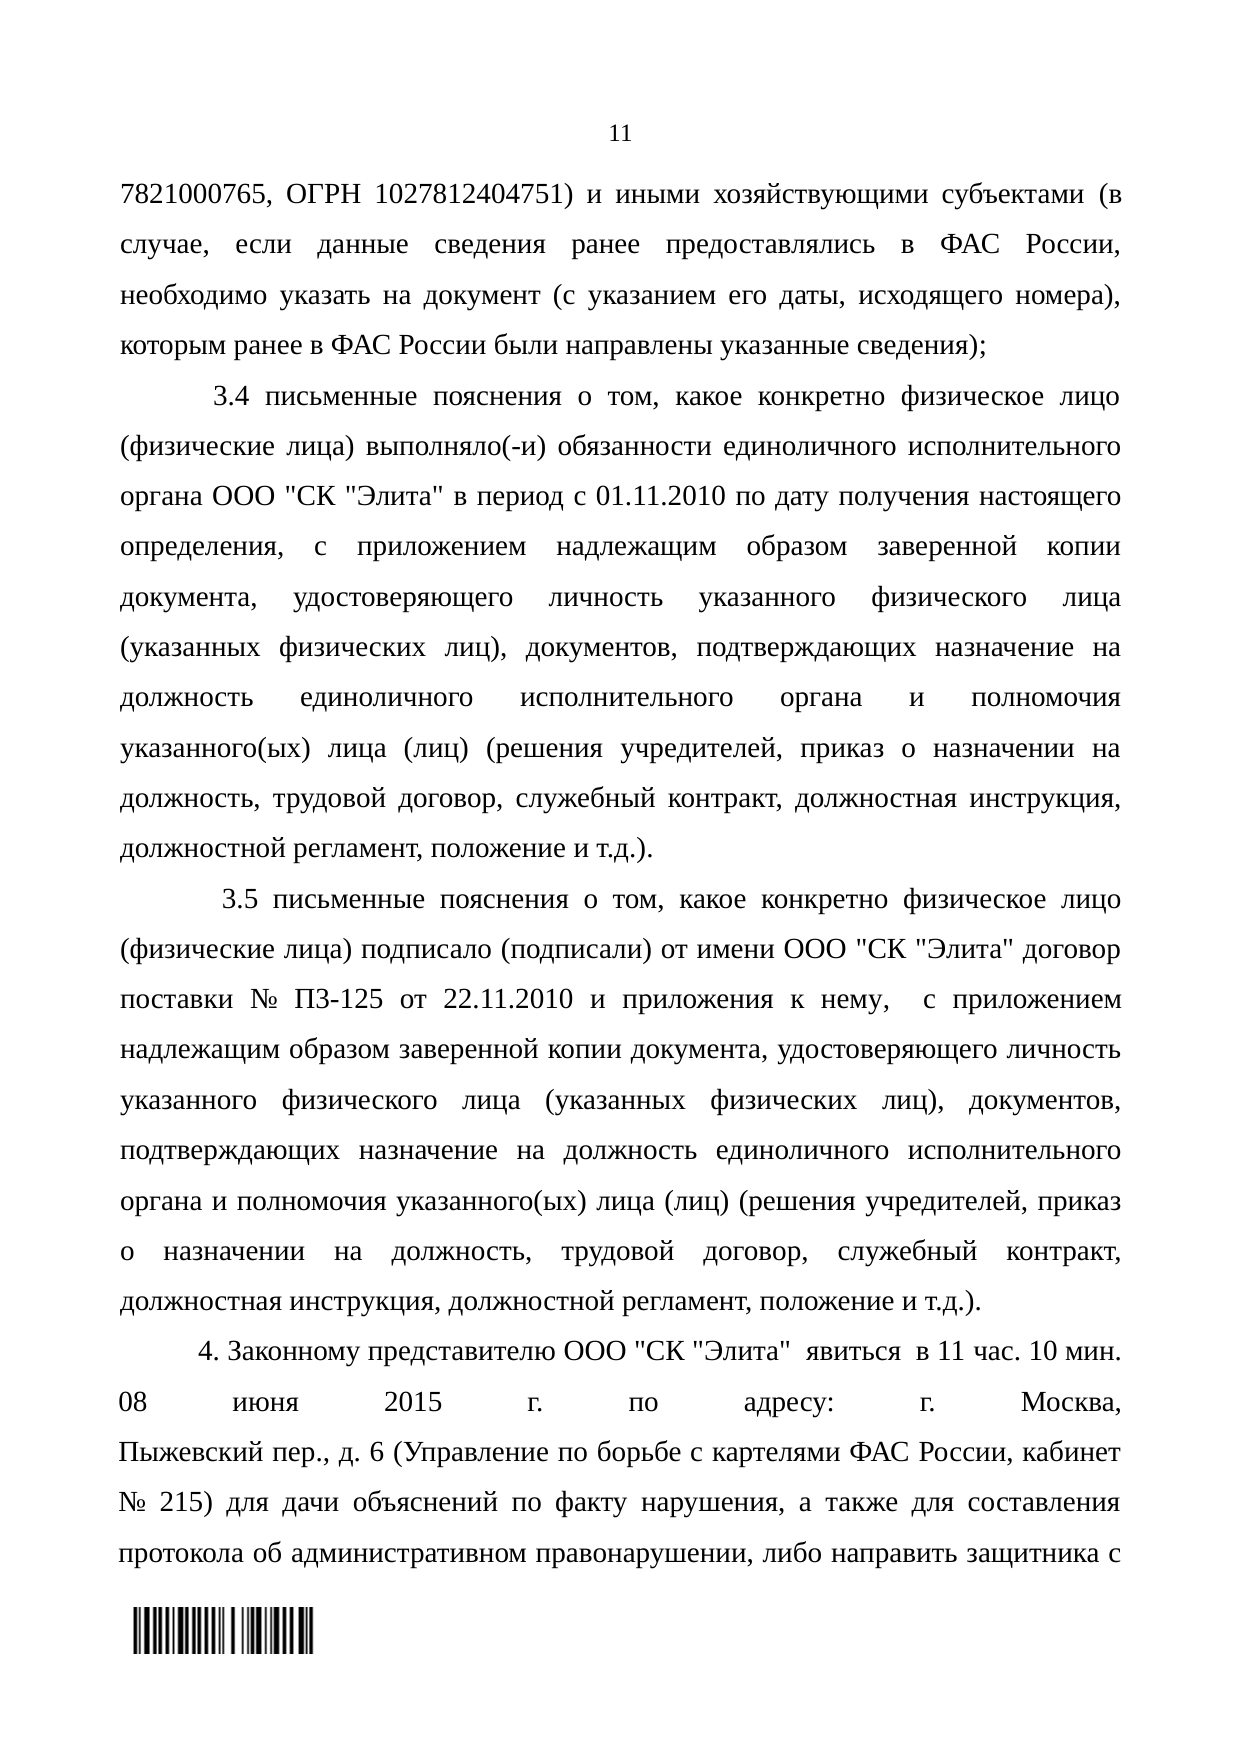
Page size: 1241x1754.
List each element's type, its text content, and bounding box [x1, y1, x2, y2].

list 3.5 письменные пояснения о том, какое конкретно физическое лицо (физические лица) подписало (подписали) от имени ООО "СК "Элита" договор поставки № П3-125 от 22.11.2010 и приложения к нему, с приложением надлежащим образом заверенной копии документа, удостоверяющего личность указанного физического лица (указанных физических лиц), документов, подтверждающих назначение на должность единоличного исполнительного органа и полномочия указанного(ых) лица (лиц) (решения учредителей, приказ о назначении на должность, трудовой договор, служебный контракт, должностная инструкция, должностной регламент, положение и т.д.). [120, 881, 1122, 1317]
list 3.4 письменные пояснения о том, какое конкретно физическое лицо (физические лица) выполняло(-и) обязанности единоличного исполнительного органа ООО "СК "Элита" в период с 01.11.2010 по дату получения настоящего определения, с приложением надлежащим образом заверенной копии документа, удостоверяющего личность указанного физического лица (указанных физических лиц), документов, подтверждающих назначение на должность единоличного исполнительного органа и полномочия указанного(ых) лица (лиц) (решения учредителей, приказ о назначении на должность, трудовой договор, служебный контракт, должностная инструкция, должностной регламент, положение и т.д.). [120, 378, 1122, 864]
list 7821000765, ОГРН 1027812404751) и иными хозяйствующими субъектами (в случае, если данные сведения ранее предоставлялись в ФАС России, необходимо указать на документ (с указанием его даты, исходящего номера), которым ранее в ФАС России были направлены указанные сведения); [120, 176, 1122, 361]
text 4. Законному представителю ООО "СК "Элита" явиться в 11 час. 10 мин. 08 июня 2015 г. по адресу: г. Москва, Пыжевский пер., д. 6 (Управление по борьбе с картелями ФАС России, кабинет № 215) для дачи объяснений по факту нарушения, а также для составления протокола об административном правонарушении, либо направить защитника с [118, 1333, 1122, 1568]
picture [118, 1607, 331, 1654]
